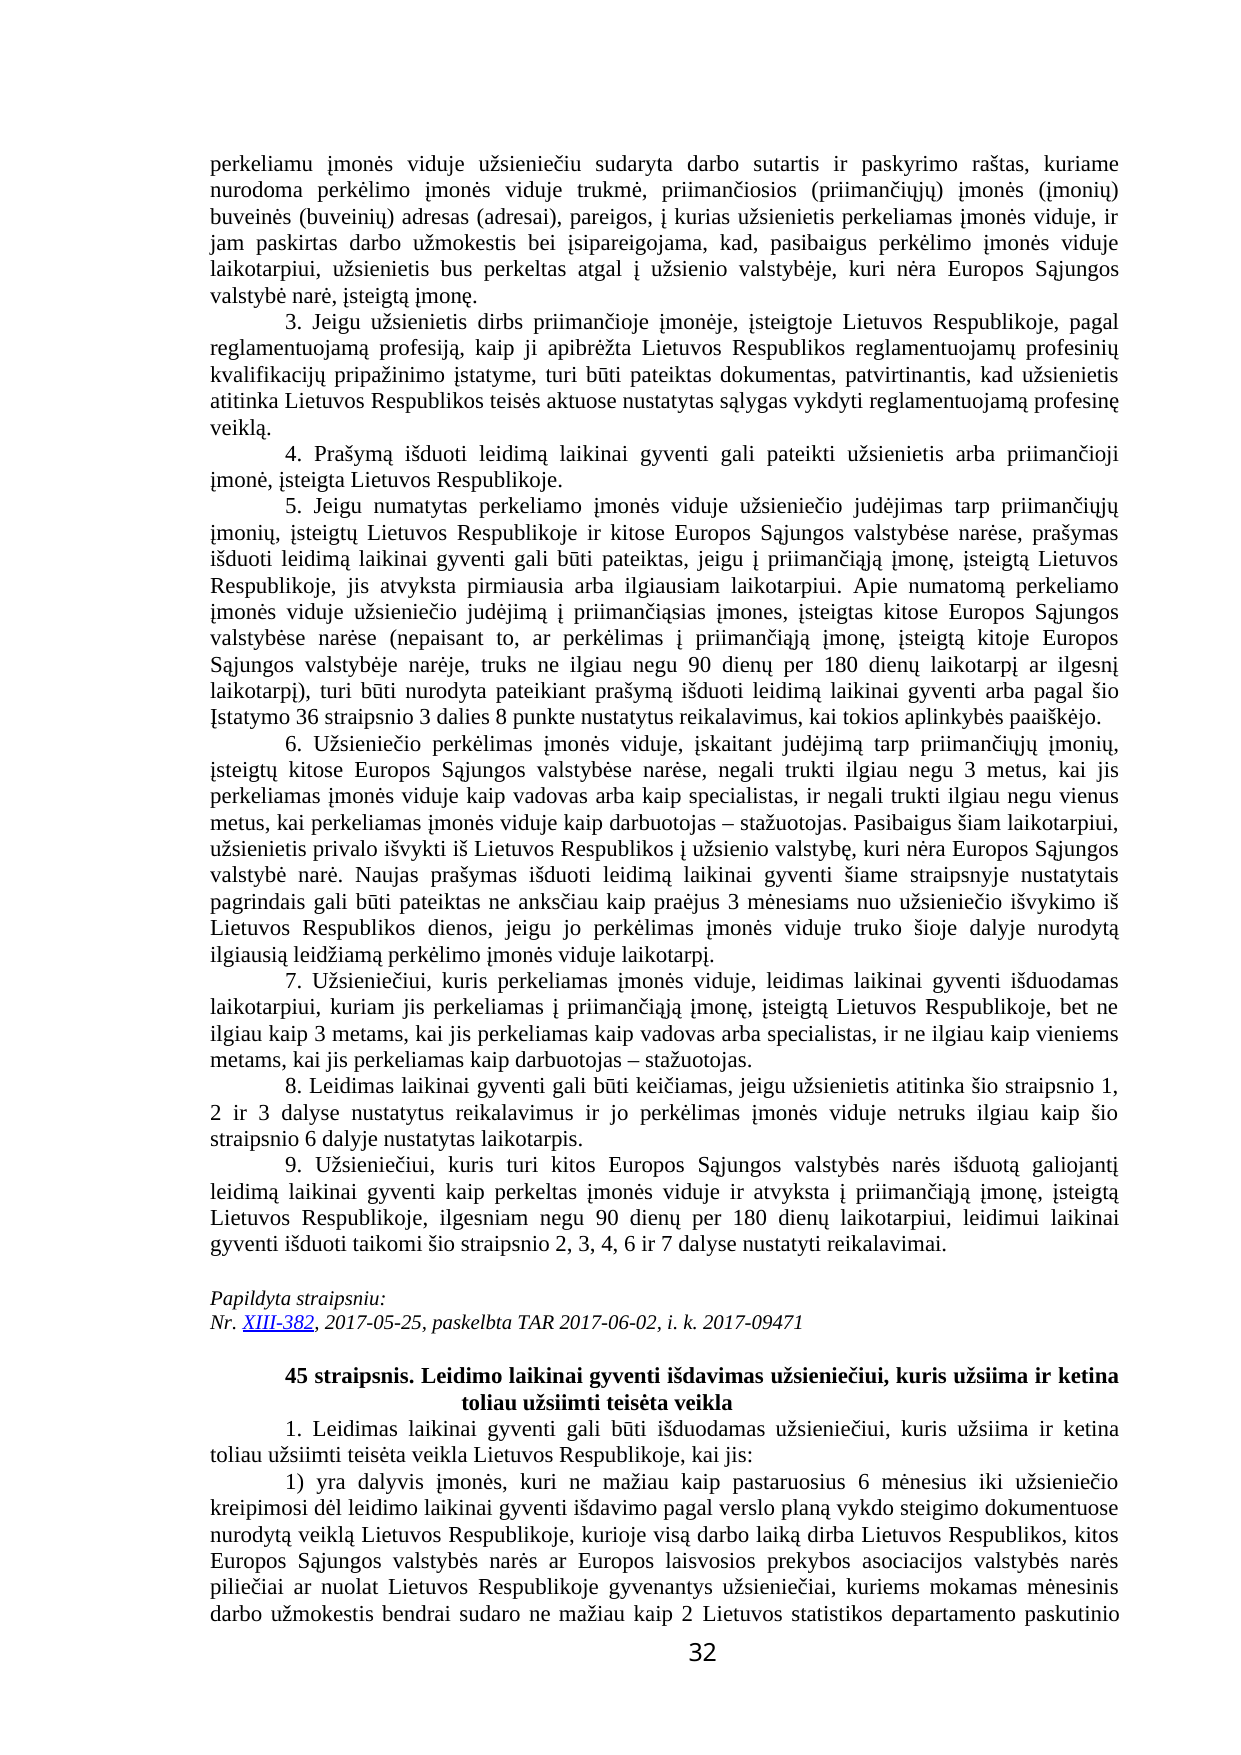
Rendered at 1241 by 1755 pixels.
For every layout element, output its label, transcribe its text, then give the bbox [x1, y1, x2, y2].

text 8. Leidimas laikinai gyventi gali būti keičiamas, jeigu užsienietis atitinka šio straipsnio 1, 2 ir 3 dalyse nustatytus reikalavimus ir jo perkėlimas įmonės viduje netruks ilgiau kaip šio straipsnio 6 dalyje nustatytas laikotarpis. [210, 1072, 1120, 1151]
text Papildyta straipsniu: [210, 1286, 1120, 1310]
text Nr. XIII-382, 2017-05-25, paskelbta TAR 2017-06-02, i. k. 2017-09471 [210, 1310, 1120, 1334]
text 45 straipsnis. Leidimo laikinai gyventi išdavimas užsieniečiui, kuris užsiima ir ketina toliau užsiimti teisėta veikla [285, 1362, 1120, 1415]
text perkeliamu įmonės viduje užsieniečiu sudaryta darbo sutartis ir paskyrimo raštas, kuriame nurodoma perkėlimo įmonės viduje trukmė, priimančiosios (priimančiųjų) įmonės (įmonių) buveinės (buveinių) adresas (adresai), pareigos, į kurias užsienietis perkeliamas įmonės viduje, ir jam paskirtas darbo užmokestis bei įsipareigojama, kad, pasibaigus perkėlimo įmonės viduje laikotarpiui, užsienietis bus perkeltas atgal į užsienio valstybėje, kuri nėra Europos Sąjungos valstybė narė, įsteigtą įmonę. [210, 150, 1120, 308]
text 3. Jeigu užsienietis dirbs priimančioje įmonėje, įsteigtoje Lietuvos Respublikoje, pagal reglamentuojamą profesiją, kaip ji apibrėžta Lietuvos Respublikos reglamentuojamų profesinių kvalifikacijų pripažinimo įstatyme, turi būti pateiktas dokumentas, patvirtinantis, kad užsienietis atitinka Lietuvos Respublikos teisės aktuose nustatytas sąlygas vykdyti reglamentuojamą profesinę veiklą. [210, 308, 1120, 440]
text 5. Jeigu numatytas perkeliamo įmonės viduje užsieniečio judėjimas tarp priimančiųjų įmonių, įsteigtų Lietuvos Respublikoje ir kitose Europos Sąjungos valstybėse narėse, prašymas išduoti leidimą laikinai gyventi gali būti pateiktas, jeigu į priimančiąją įmonę, įsteigtą Lietuvos Respublikoje, jis atvyksta pirmiausia arba ilgiausiam laikotarpiui. Apie numatomą perkeliamo įmonės viduje užsieniečio judėjimą į priimančiąsias įmones, įsteigtas kitose Europos Sąjungos valstybėse narėse (nepaisant to, ar perkėlimas į priimančiąją įmonę, įsteigtą kitoje Europos Sąjungos valstybėje narėje, truks ne ilgiau negu 90 dienų per 180 dienų laikotarpį ar ilgesnį laikotarpį), turi būti nurodyta pateikiant prašymą išduoti leidimą laikinai gyventi arba pagal šio Įstatymo 36 straipsnio 3 dalies 8 punkte nustatytus reikalavimus, kai tokios aplinkybės paaiškėjo. [210, 493, 1120, 730]
text 1. Leidimas laikinai gyventi gali būti išduodamas užsieniečiui, kuris užsiima ir ketina toliau užsiimti teisėta veikla Lietuvos Respublikoje, kai jis: [210, 1415, 1120, 1468]
text 6. Užsieniečio perkėlimas įmonės viduje, įskaitant judėjimą tarp priimančiųjų įmonių, įsteigtų kitose Europos Sąjungos valstybėse narėse, negali trukti ilgiau negu 3 metus, kai jis perkeliamas įmonės viduje kaip vadovas arba kaip specialistas, ir negali trukti ilgiau negu vienus metus, kai perkeliamas įmonės viduje kaip darbuotojas – stažuotojas. Pasibaigus šiam laikotarpiui, užsienietis privalo išvykti iš Lietuvos Respublikos į užsienio valstybę, kuri nėra Europos Sąjungos valstybė narė. Naujas prašymas išduoti leidimą laikinai gyventi šiame straipsnyje nustatytais pagrindais gali būti pateiktas ne anksčiau kaip praėjus 3 mėnesiams nuo užsieniečio išvykimo iš Lietuvos Respublikos dienos, jeigu jo perkėlimas įmonės viduje truko šioje dalyje nurodytą ilgiausią leidžiamą perkėlimo įmonės viduje laikotarpį. [210, 730, 1120, 967]
text 1) yra dalyvis įmonės, kuri ne mažiau kaip pastaruosius 6 mėnesius iki užsieniečio kreipimosi dėl leidimo laikinai gyventi išdavimo pagal verslo planą vykdo steigimo dokumentuose nurodytą veiklą Lietuvos Respublikoje, kurioje visą darbo laiką dirba Lietuvos Respublikos, kitos Europos Sąjungos valstybės narės ar Europos laisvosios prekybos asociacijos valstybės narės piliečiai ar nuolat Lietuvos Respublikoje gyvenantys užsieniečiai, kuriems mokamas mėnesinis darbo užmokestis bendrai sudaro ne mažiau kaip 2 Lietuvos statistikos departamento paskutinio [210, 1468, 1120, 1626]
text 4. Prašymą išduoti leidimą laikinai gyventi gali pateikti užsienietis arba priimančioji įmonė, įsteigta Lietuvos Respublikoje. [210, 440, 1120, 493]
text 7. Užsieniečiui, kuris perkeliamas įmonės viduje, leidimas laikinai gyventi išduodamas laikotarpiui, kuriam jis perkeliamas į priimančiąją įmonę, įsteigtą Lietuvos Respublikoje, bet ne ilgiau kaip 3 metams, kai jis perkeliamas kaip vadovas arba specialistas, ir ne ilgiau kaip vieniems metams, kai jis perkeliamas kaip darbuotojas – stažuotojas. [210, 967, 1120, 1072]
text 9. Užsieniečiui, kuris turi kitos Europos Sąjungos valstybės narės išduotą galiojantį leidimą laikinai gyventi kaip perkeltas įmonės viduje ir atvyksta į priimančiąją įmonę, įsteigtą Lietuvos Respublikoje, ilgesniam negu 90 dienų per 180 dienų laikotarpiui, leidimui laikinai gyventi išduoti taikomi šio straipsnio 2, 3, 4, 6 ir 7 dalyse nustatyti reikalavimai. [210, 1151, 1120, 1257]
